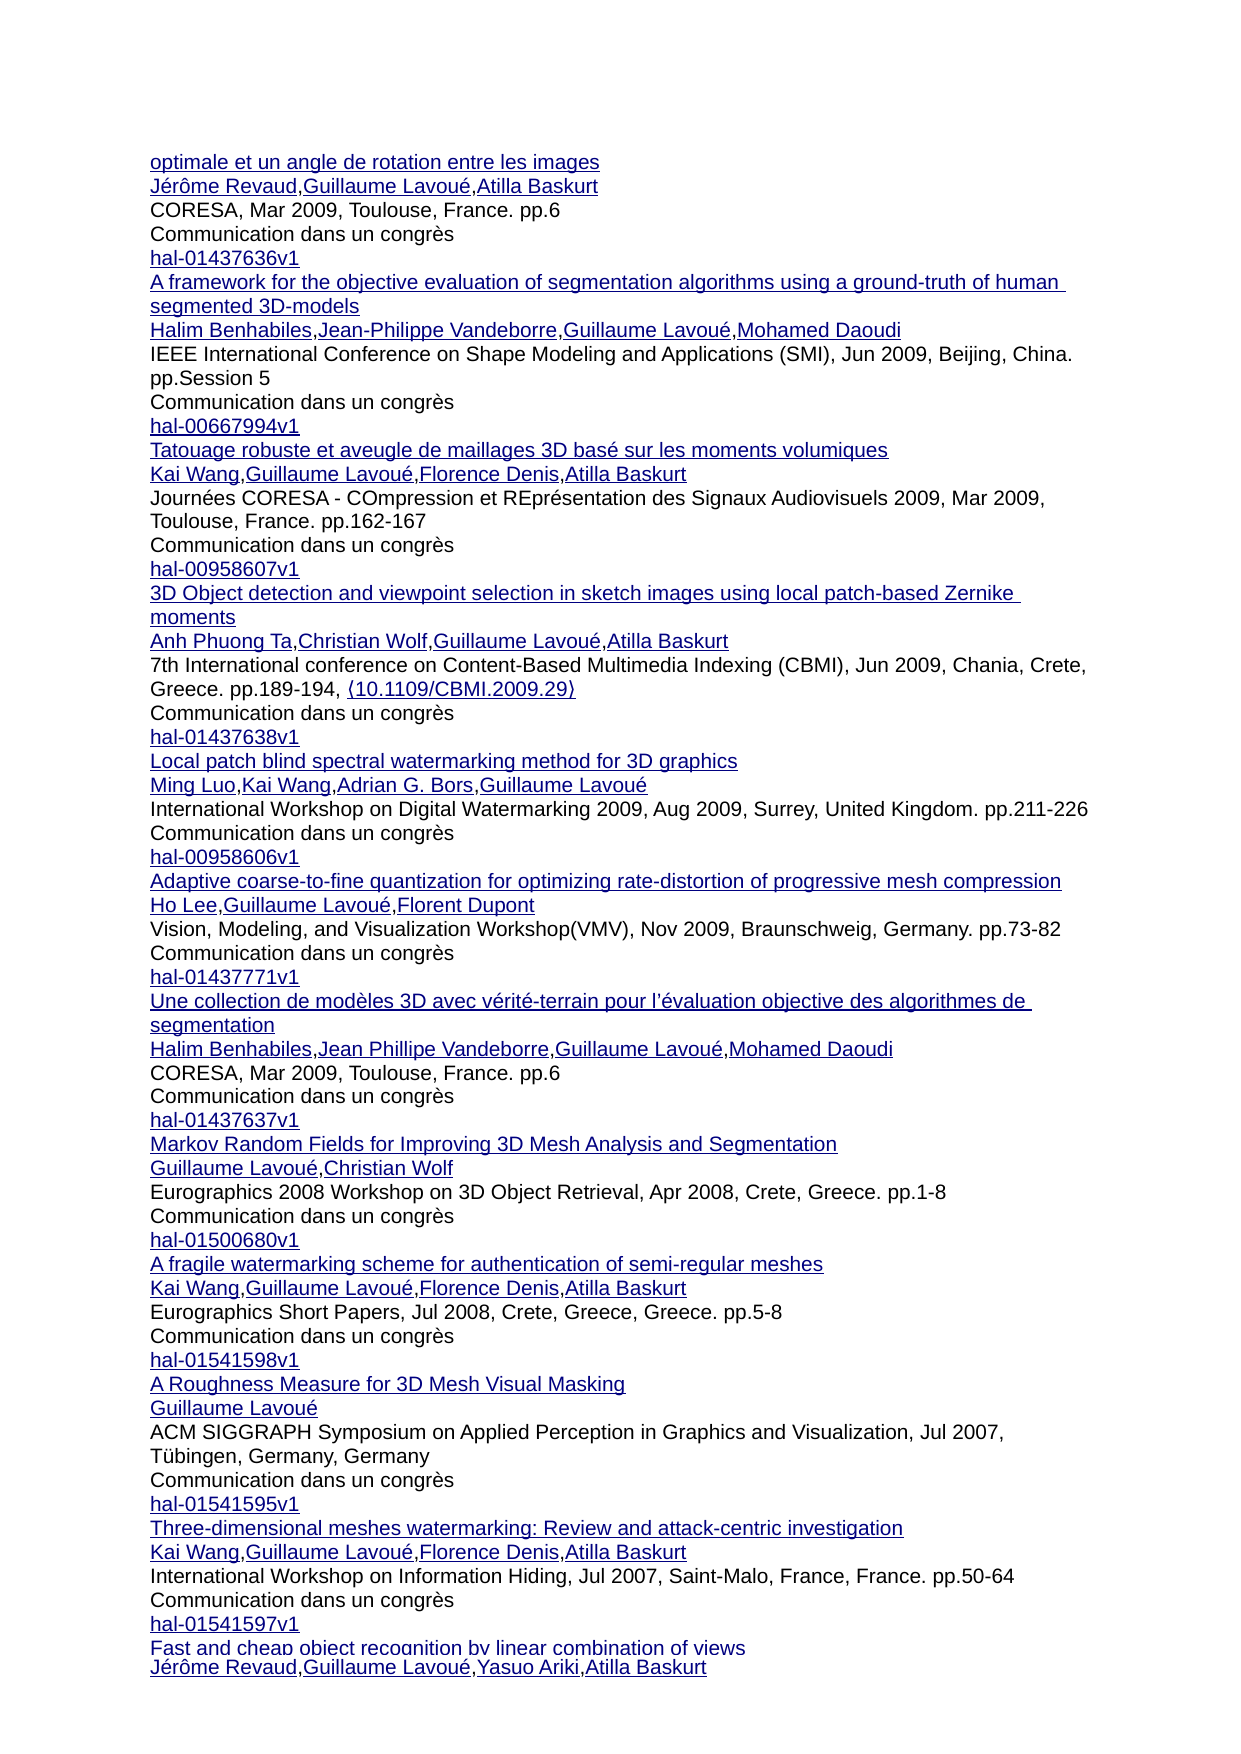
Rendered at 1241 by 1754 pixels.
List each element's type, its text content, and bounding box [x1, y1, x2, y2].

table_cell Adaptive coarse-to-fine quantization for optimizing rate-distortion of progressive mesh compression Ho Lee,Guillaume Lavoué,Florent Dupont Vision, Modeling, and Visualization Workshop(VMV), Nov 2009, Braunschweig, Germany. pp.73-82 Communication dans un congrès hal-01437771v1 [150, 869, 1090, 988]
table_cell Tatouage robuste et aveugle de maillages 3D basé sur les moments volumiques Kai Wang,Guillaume Lavoué,Florence Denis,Atilla Baskurt Journées CORESA - COmpression et REprésentation des Signaux Audiovisuels 2009, Mar 2009, Toulouse, France. pp.162-167 Communication dans un congrès hal-00958607v1 [150, 438, 1090, 581]
table_cell optimale et un angle de rotation entre les images Jérôme Revaud,Guillaume Lavoué,Atilla Baskurt CORESA, Mar 2009, Toulouse, France. pp.6 Communication dans un congrès hal-01437636v1 [150, 150, 1090, 270]
table_cell A framework for the objective evaluation of segmentation algorithms using a ground-truth of human segmented 3D-models Halim Benhabiles,Jean-Philippe Vandeborre,Guillaume Lavoué,Mohamed Daoudi IEEE International Conference on Shape Modeling and Applications (SMI), Jun 2009, Beijing, China. pp.Session 5 Communication dans un congrès hal-00667994v1 [150, 270, 1090, 437]
table_cell 3D Object detection and viewpoint selection in sketch images using local patch-based Zernike moments Anh Phuong Ta,Christian Wolf,Guillaume Lavoué,Atilla Baskurt 7th International conference on Content-Based Multimedia Indexing (CBMI), Jun 2009, Chania, Crete, Greece. pp.189-194, ⟨10.1109/CBMI.2009.29⟩ Communication dans un congrès hal-01437638v1 [150, 581, 1090, 749]
table_cell Local patch blind spectral watermarking method for 3D graphics Ming Luo,Kai Wang,Adrian G. Bors,Guillaume Lavoué International Workshop on Digital Watermarking 2009, Aug 2009, Surrey, United Kingdom. pp.211-226 Communication dans un congrès hal-00958606v1 [150, 749, 1090, 869]
table_cell Markov Random Fields for Improving 3D Mesh Analysis and Segmentation Guillaume Lavoué,Christian Wolf Eurographics 2008 Workshop on 3D Object Retrieval, Apr 2008, Crete, Greece. pp.1-8 Communication dans un congrès hal-01500680v1 [150, 1132, 1090, 1252]
table_cell A fragile watermarking scheme for authentication of semi-regular meshes Kai Wang,Guillaume Lavoué,Florence Denis,Atilla Baskurt Eurographics Short Papers, Jul 2008, Crete, Greece, Greece. pp.5-8 Communication dans un congrès hal-01541598v1 [150, 1252, 1090, 1372]
table_cell A Roughness Measure for 3D Mesh Visual Masking Guillaume Lavoué ACM SIGGRAPH Symposium on Applied Perception in Graphics and Visualization, Jul 2007, Tübingen, Germany, Germany Communication dans un congrès hal-01541595v1 [150, 1372, 1090, 1516]
table_cell Three-dimensional meshes watermarking: Review and attack-centric investigation Kai Wang,Guillaume Lavoué,Florence Denis,Atilla Baskurt International Workshop on Information Hiding, Jul 2007, Saint-Malo, France, France. pp.50-64 Communication dans un congrès hal-01541597v1 [150, 1516, 1090, 1635]
table_cell Une collection de modèles 3D avec vérité-terrain pour l’évaluation objective des algorithmes de segmentation Halim Benhabiles,Jean Phillipe Vandeborre,Guillaume Lavoué,Mohamed Daoudi CORESA, Mar 2009, Toulouse, France. pp.6 Communication dans un congrès hal-01437637v1 [150, 989, 1090, 1132]
table_cell Fast and cheap object recognition by linear combination of views Jérôme Revaud,Guillaume Lavoué,Yasuo Ariki,Atilla Baskurt [150, 1635, 1090, 1679]
